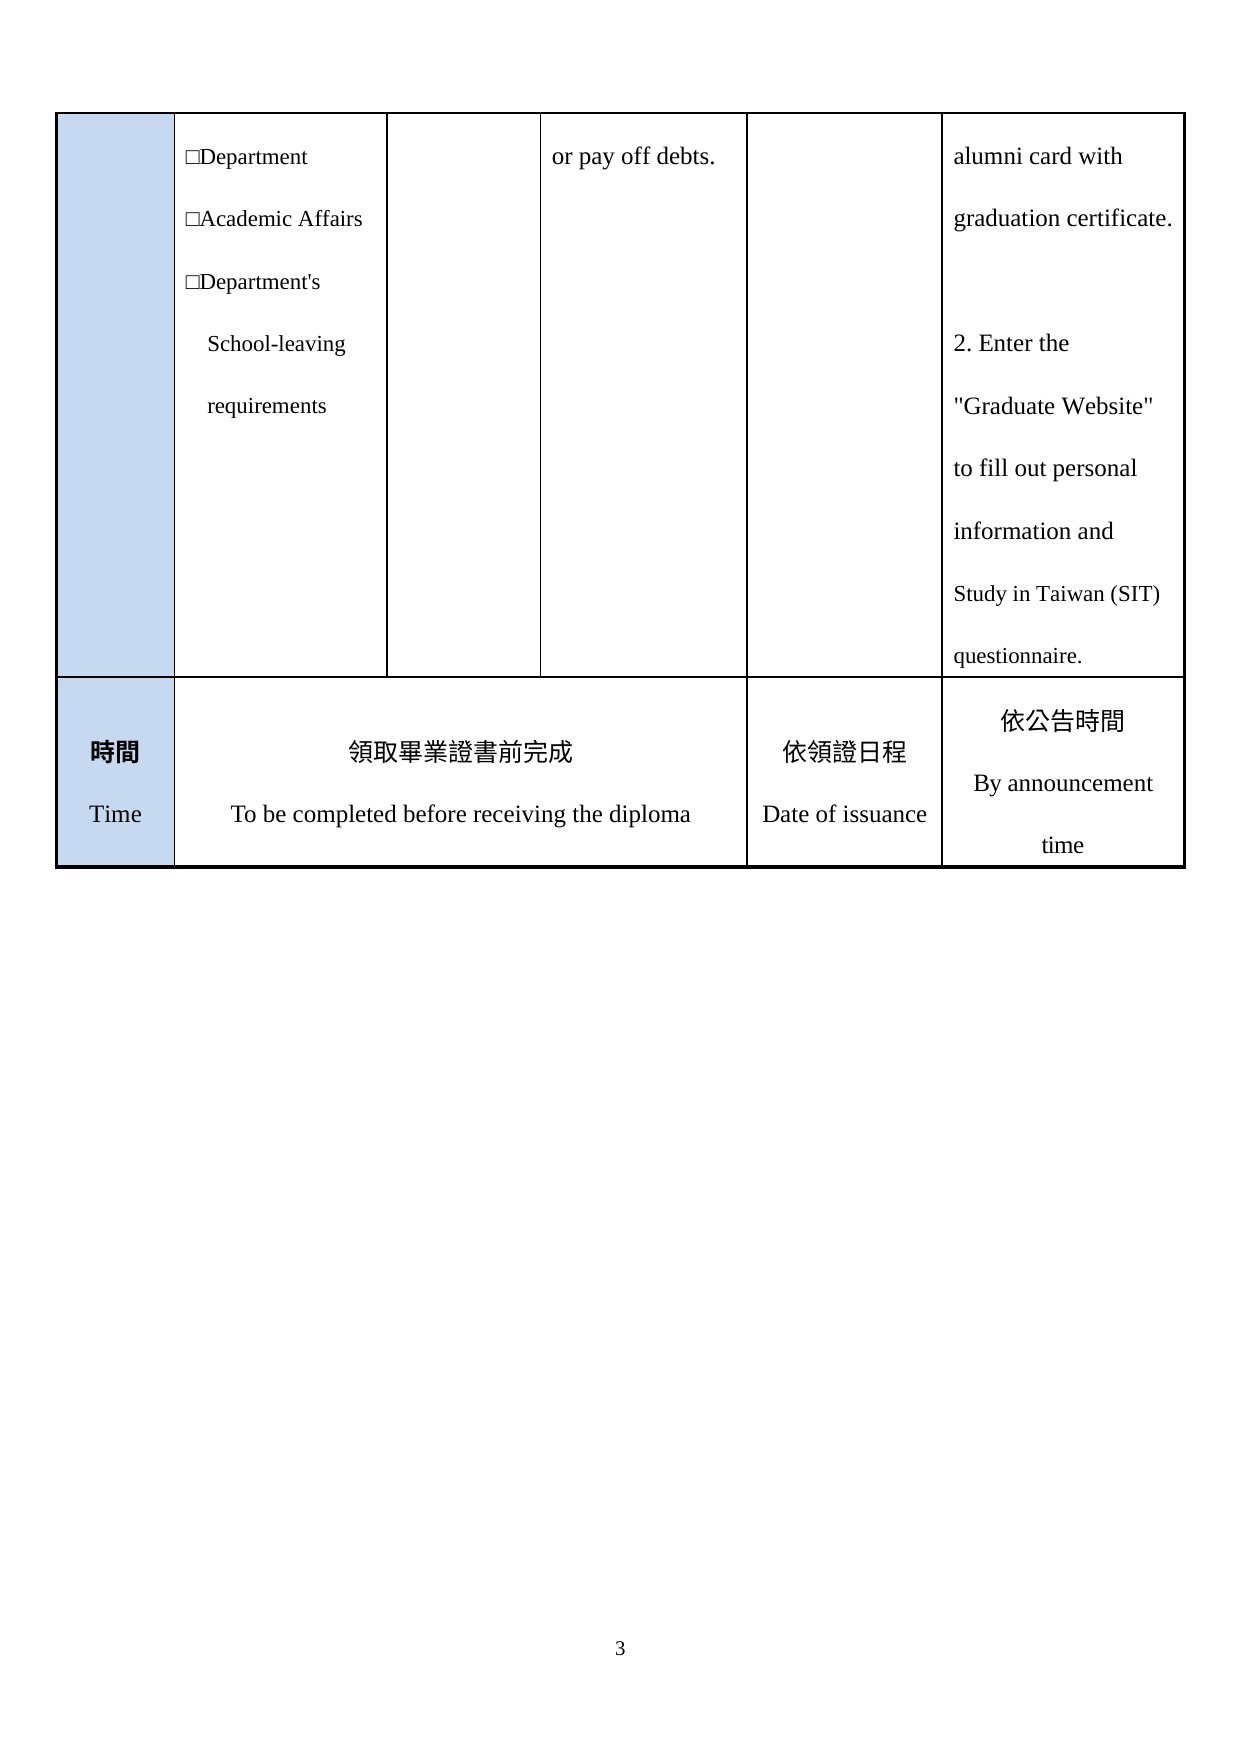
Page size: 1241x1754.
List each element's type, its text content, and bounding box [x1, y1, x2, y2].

table_cell [388, 114, 540, 676]
table_cell 領取畢業證書前完成 To be completed before receiving the diploma [175, 678, 746, 865]
table_cell [58, 114, 174, 676]
table_cell 依公告時間 By announcement time [943, 678, 1183, 865]
table_cell 依領證日程 Date of issuance [748, 678, 941, 865]
table_cell alumni card with graduation certificate. 2. Enter the "Graduate Website" to fill out personal information and Study in Taiwan (SIT) questionnaire. [943, 114, 1183, 676]
table_cell or pay off debts. [541, 114, 746, 676]
table_cell [748, 114, 941, 676]
table_cell 時間 Time [58, 678, 174, 865]
table_cell □Department □Academic Affairs □Department's School-leaving requirements [175, 114, 386, 676]
